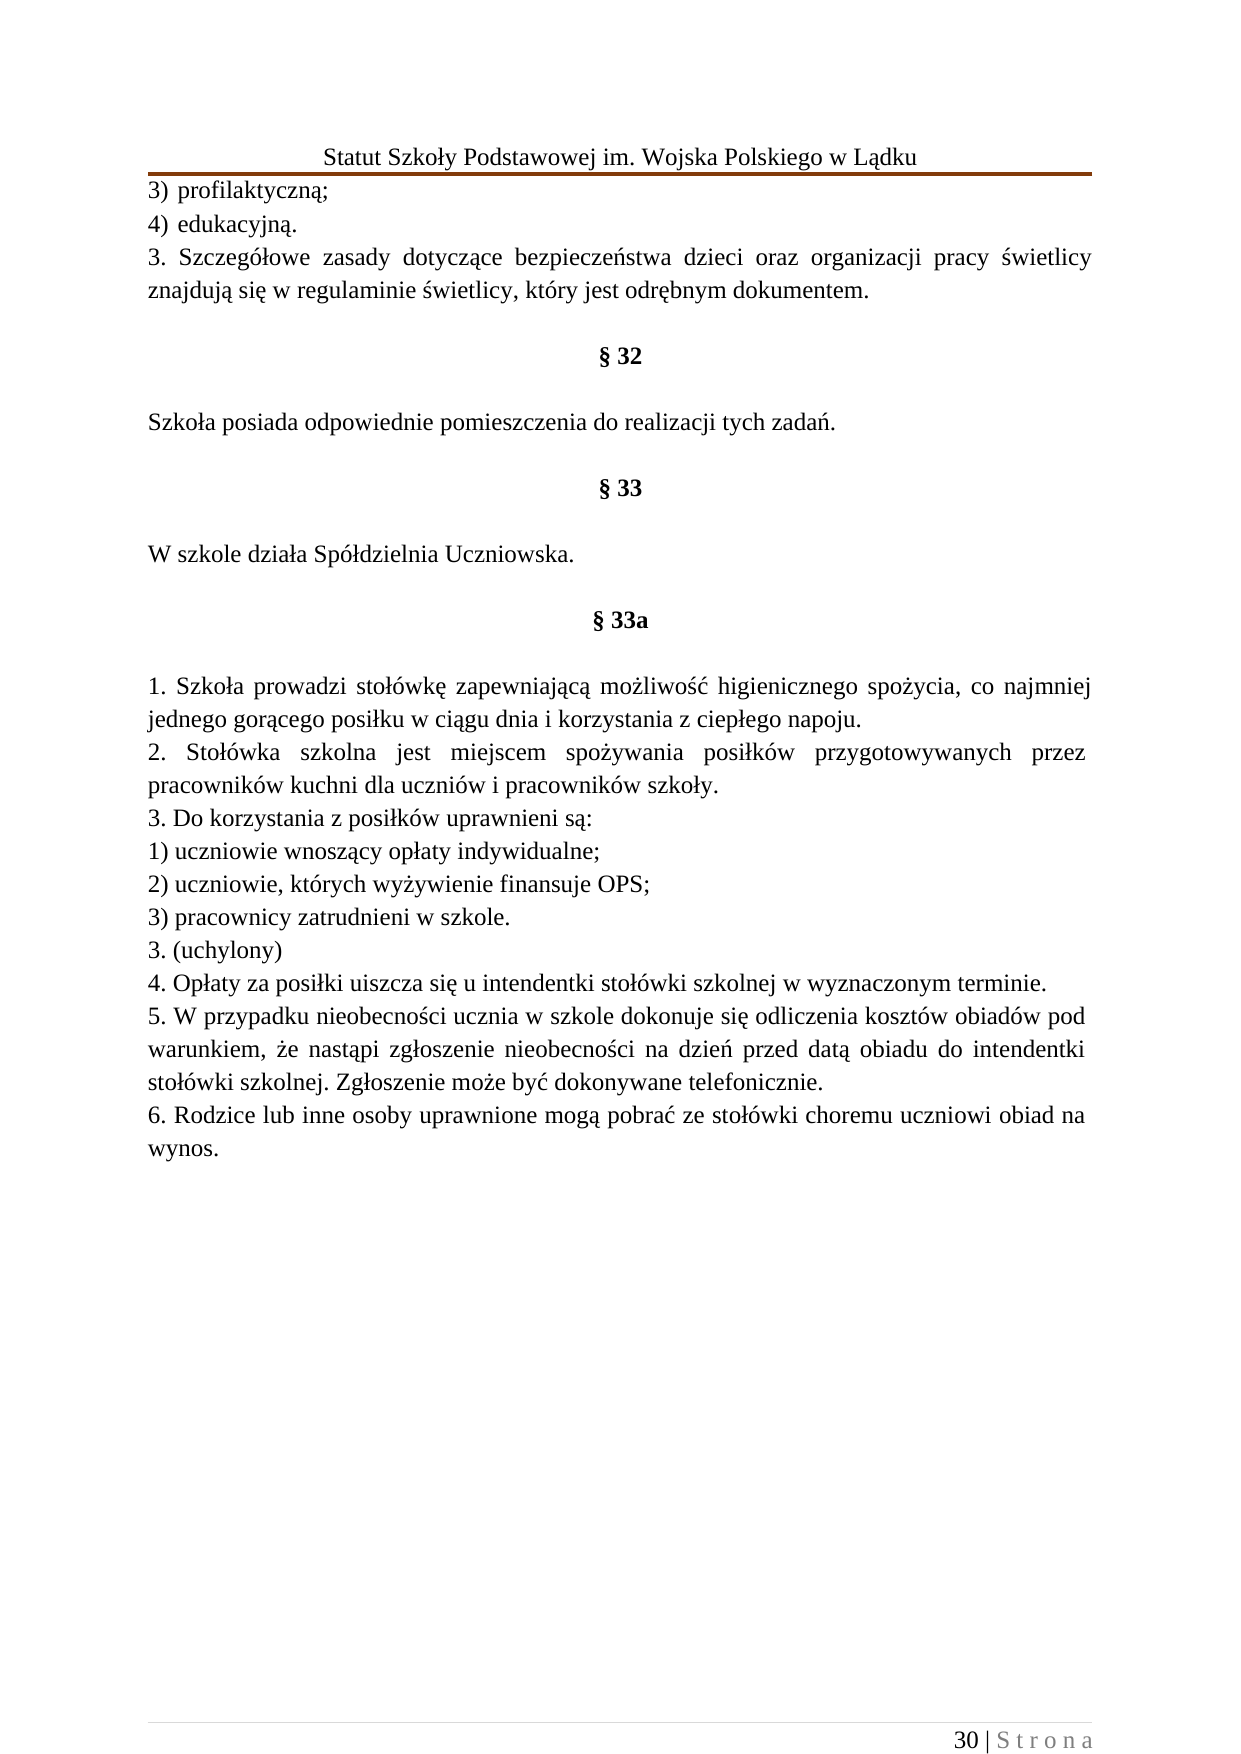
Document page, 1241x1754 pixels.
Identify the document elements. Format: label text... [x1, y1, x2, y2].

text § 32 [148, 341, 1092, 369]
list edukacyjną. [148, 209, 1092, 237]
text 2. Stołówka szkolna jest miejscem spożywania posiłków przygotowywanych przez pracowników kuchni dla uczniów i pracowników szkoły. [148, 737, 1087, 799]
text § 33a [148, 605, 1092, 634]
text 4. Opłaty za posiłki uiszcza się u intendentki stołówki szkolnej w wyznaczonym terminie. [148, 968, 1087, 997]
text 3. Szczegółowe zasady dotyczące bezpieczeństwa dzieci oraz organizacji pracy świetlicy znajdują się w regulaminie świetlicy, który jest odrębnym dokumentem. [148, 242, 1092, 303]
text 5. W przypadku nieobecności ucznia w szkole dokonuje się odliczenia kosztów obiadów pod warunkiem, że nastąpi zgłoszenie nieobecności na dzień przed datą obiadu do intendentki stołówki szkolnej. Zgłoszenie może być dokonywane telefonicznie. [148, 1001, 1087, 1096]
text Szkoła posiada odpowiednie pomieszczenia do realizacji tych zadań. [148, 407, 1092, 436]
text § 33 [148, 473, 1092, 502]
text W szkole działa Spółdzielnia Uczniowska. [148, 539, 1092, 568]
text 1. Szkoła prowadzi stołówkę zapewniającą możliwość higienicznego spożycia, co najmniej jednego gorącego posiłku w ciągu dnia i korzystania z ciepłego napoju. [148, 671, 1092, 733]
text 3. (uchylony) [148, 935, 1087, 964]
text 3) pracownicy zatrudnieni w szkole. [148, 902, 1087, 931]
text 3. Do korzystania z posiłków uprawnieni są: [148, 803, 1087, 832]
list profilaktyczną; [148, 176, 1092, 204]
text 6. Rodzice lub inne osoby uprawnione mogą pobrać ze stołówki choremu uczniowi obiad na wynos. [148, 1100, 1087, 1162]
text 2) uczniowie, których wyżywienie finansuje OPS; [148, 869, 1087, 898]
text 1) uczniowie wnoszący opłaty indywidualne; [148, 836, 1087, 865]
